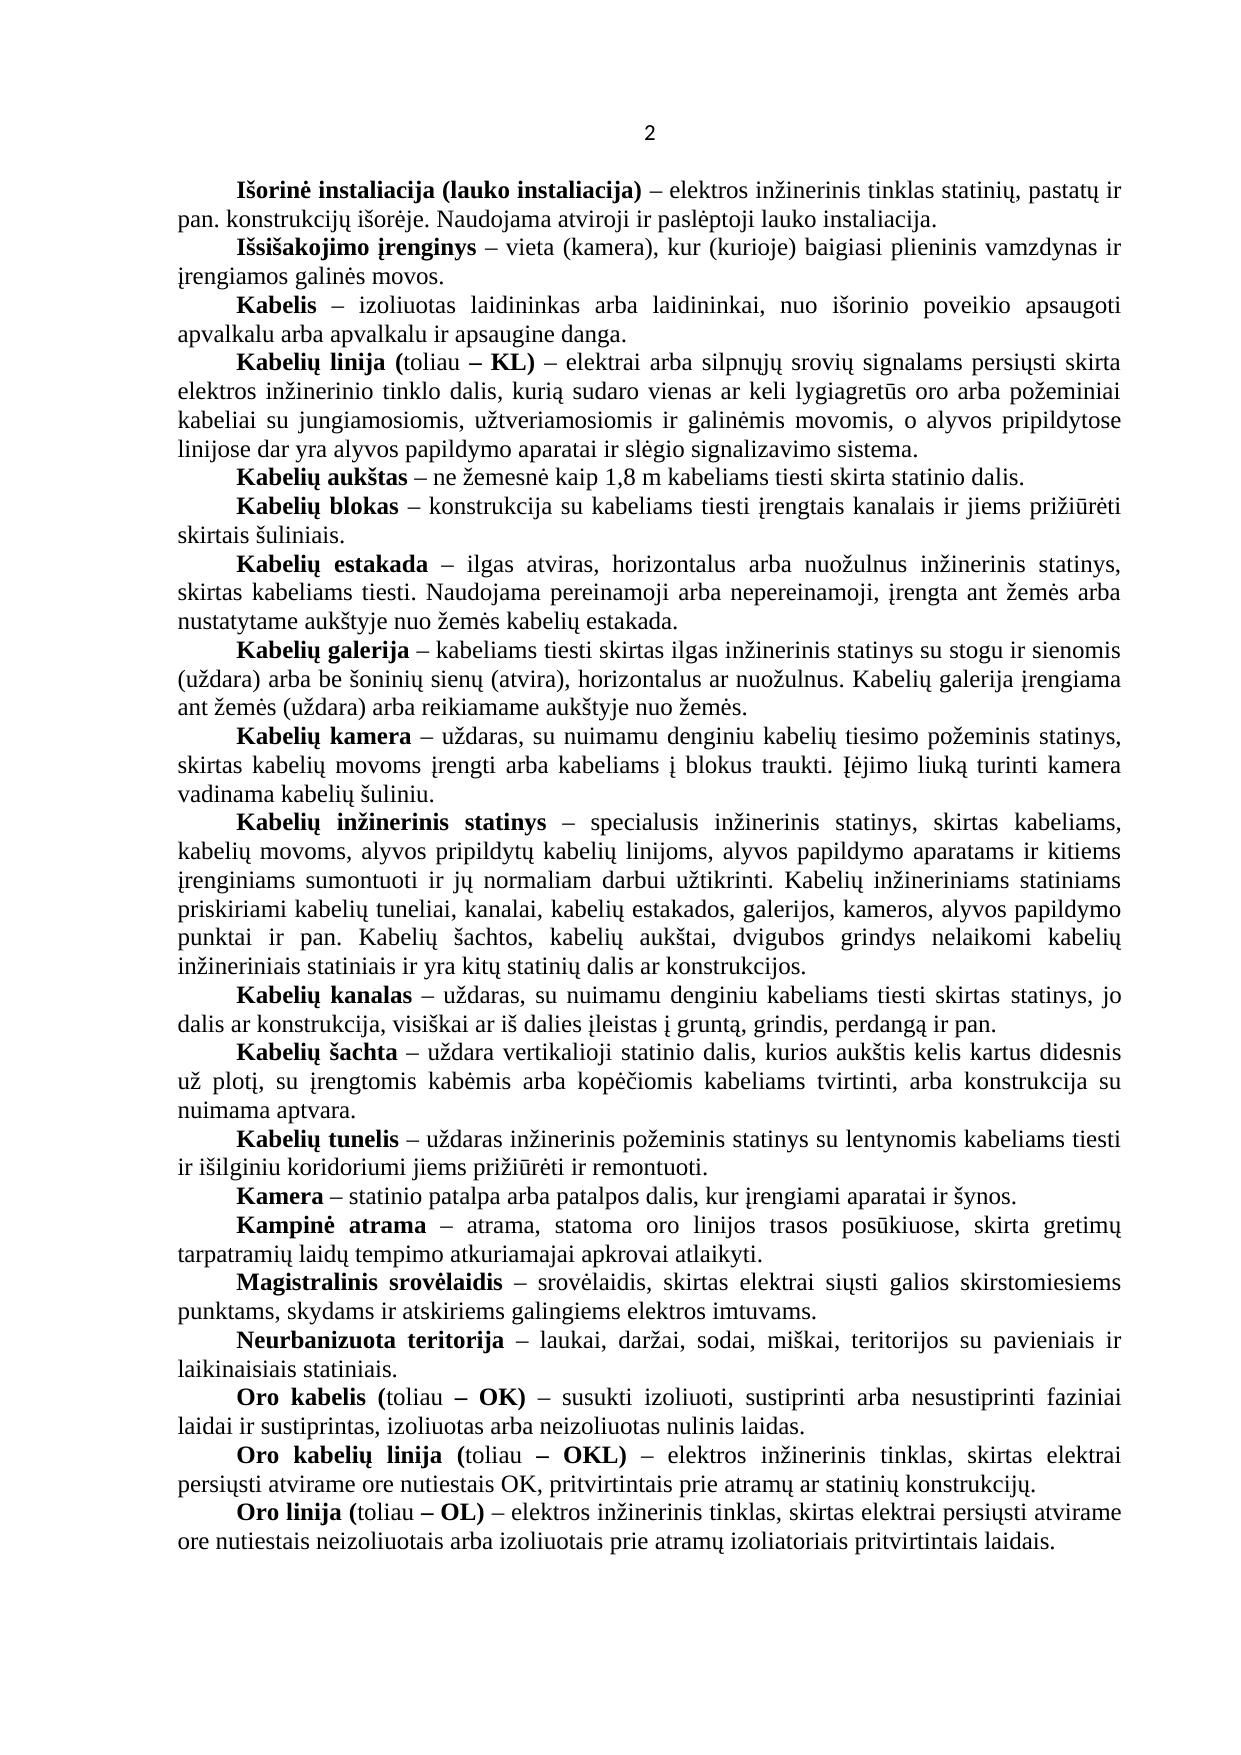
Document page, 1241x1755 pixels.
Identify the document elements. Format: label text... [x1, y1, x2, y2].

text Magistralinis srovėlaidis – srovėlaidis, skirtas elektrai siųsti galios skirstomiesiems punktams, skydams ir atskiriems galingiems elektros imtuvams. [177, 1267, 1122, 1325]
text Kabelių inžinerinis statinys – specialusis inžinerinis statinys, skirtas kabeliams, kabelių movoms, alyvos pripildytų kabelių linijoms, alyvos papildymo aparatams ir kitiems įrenginiams sumontuoti ir jų normaliam darbui užtikrinti. Kabelių inžineriniams statiniams priskiriami kabelių tuneliai, kanalai, kabelių estakados, galerijos, kameros, alyvos papildymo punktai ir pan. Kabelių šachtos, kabelių aukštai, dvigubos grindys nelaikomi kabelių inžineriniais statiniais ir yra kitų statinių dalis ar konstrukcijos. [177, 807, 1122, 980]
text Kabelių kanalas – uždaras, su nuimamu denginiu kabeliams tiesti skirtas statinys, jo dalis ar konstrukcija, visiškai ar iš dalies įleistas į gruntą, grindis, perdangą ir pan. [177, 980, 1122, 1037]
text Neurbanizuota teritorija – laukai, daržai, sodai, miškai, teritorijos su pavieniais ir laikinaisiais statiniais. [177, 1325, 1122, 1382]
text Kabelių galerija – kabeliams tiesti skirtas ilgas inžinerinis statinys su stogu ir sienomis (uždara) arba be šoninių sienų (atvira), horizontalus ar nuožulnus. Kabelių galerija įrengiama ant žemės (uždara) arba reikiamame aukštyje nuo žemės. [177, 635, 1122, 721]
text Kabelių blokas – konstrukcija su kabeliams tiesti įrengtais kanalais ir jiems prižiūrėti skirtais šuliniais. [177, 491, 1122, 549]
text Oro kabelių linija (toliau – OKL) – elektros inžinerinis tinklas, skirtas elektrai persiųsti atvirame ore nutiestais OK, pritvirtintais prie atramų ar statinių konstrukcijų. [177, 1440, 1122, 1497]
text Kabelis – izoliuotas laidininkas arba laidininkai, nuo išorinio poveikio apsaugoti apvalkalu arba apvalkalu ir apsaugine danga. [177, 290, 1122, 347]
text Išorinė instaliacija (lauko instaliacija) – elektros inžinerinis tinklas statinių, pastatų ir pan. konstrukcijų išorėje. Naudojama atviroji ir paslėptoji lauko instaliacija. [177, 175, 1122, 232]
text Kabelių estakada – ilgas atviras, horizontalus arba nuožulnus inžinerinis statinys, skirtas kabeliams tiesti. Naudojama pereinamoji arba nepereinamoji, įrengta ant žemės arba nustatytame aukštyje nuo žemės kabelių estakada. [177, 549, 1122, 635]
text Oro kabelis (toliau – OK) – susukti izoliuoti, sustiprinti arba nesustiprinti faziniai laidai ir sustiprintas, izoliuotas arba neizoliuotas nulinis laidas. [177, 1382, 1122, 1440]
text Kabelių šachta – uždara vertikalioji statinio dalis, kurios aukštis kelis kartus didesnis už plotį, su įrengtomis kabėmis arba kopėčiomis kabeliams tvirtinti, arba konstrukcija su nuimama aptvara. [177, 1037, 1122, 1124]
text Kabelių kamera – uždaras, su nuimamu denginiu kabelių tiesimo požeminis statinys, skirtas kabelių movoms įrengti arba kabeliams į blokus traukti. Įėjimo liuką turinti kamera vadinama kabelių šuliniu. [177, 721, 1122, 807]
text Kampinė atrama – atrama, statoma oro linijos trasos posūkiuose, skirta gretimų tarpatramių laidų tempimo atkuriamajai apkrovai atlaikyti. [177, 1210, 1122, 1267]
text Oro linija (toliau – OL) – elektros inžinerinis tinklas, skirtas elektrai persiųsti atvirame ore nutiestais neizoliuotais arba izoliuotais prie atramų izoliatoriais pritvirtintais laidais. [177, 1497, 1122, 1555]
text Kabelių tunelis – uždaras inžinerinis požeminis statinys su lentynomis kabeliams tiesti ir išilginiu koridoriumi jiems prižiūrėti ir remontuoti. [177, 1124, 1122, 1181]
text Išsišakojimo įrenginys – vieta (kamera), kur (kurioje) baigiasi plieninis vamzdynas ir įrengiamos galinės movos. [177, 232, 1122, 290]
text Kamera – statinio patalpa arba patalpos dalis, kur įrengiami aparatai ir šynos. [177, 1181, 1122, 1210]
text Kabelių aukštas – ne žemesnė kaip 1,8 m kabeliams tiesti skirta statinio dalis. [177, 462, 1122, 491]
text Kabelių linija (toliau – KL) – elektrai arba silpnųjų srovių signalams persiųsti skirta elektros inžinerinio tinklo dalis, kurią sudaro vienas ar keli lygiagretūs oro arba požeminiai kabeliai su jungiamosiomis, užtveriamosiomis ir galinėmis movomis, o alyvos pripildytose linijose dar yra alyvos papildymo aparatai ir slėgio signalizavimo sistema. [177, 347, 1122, 462]
